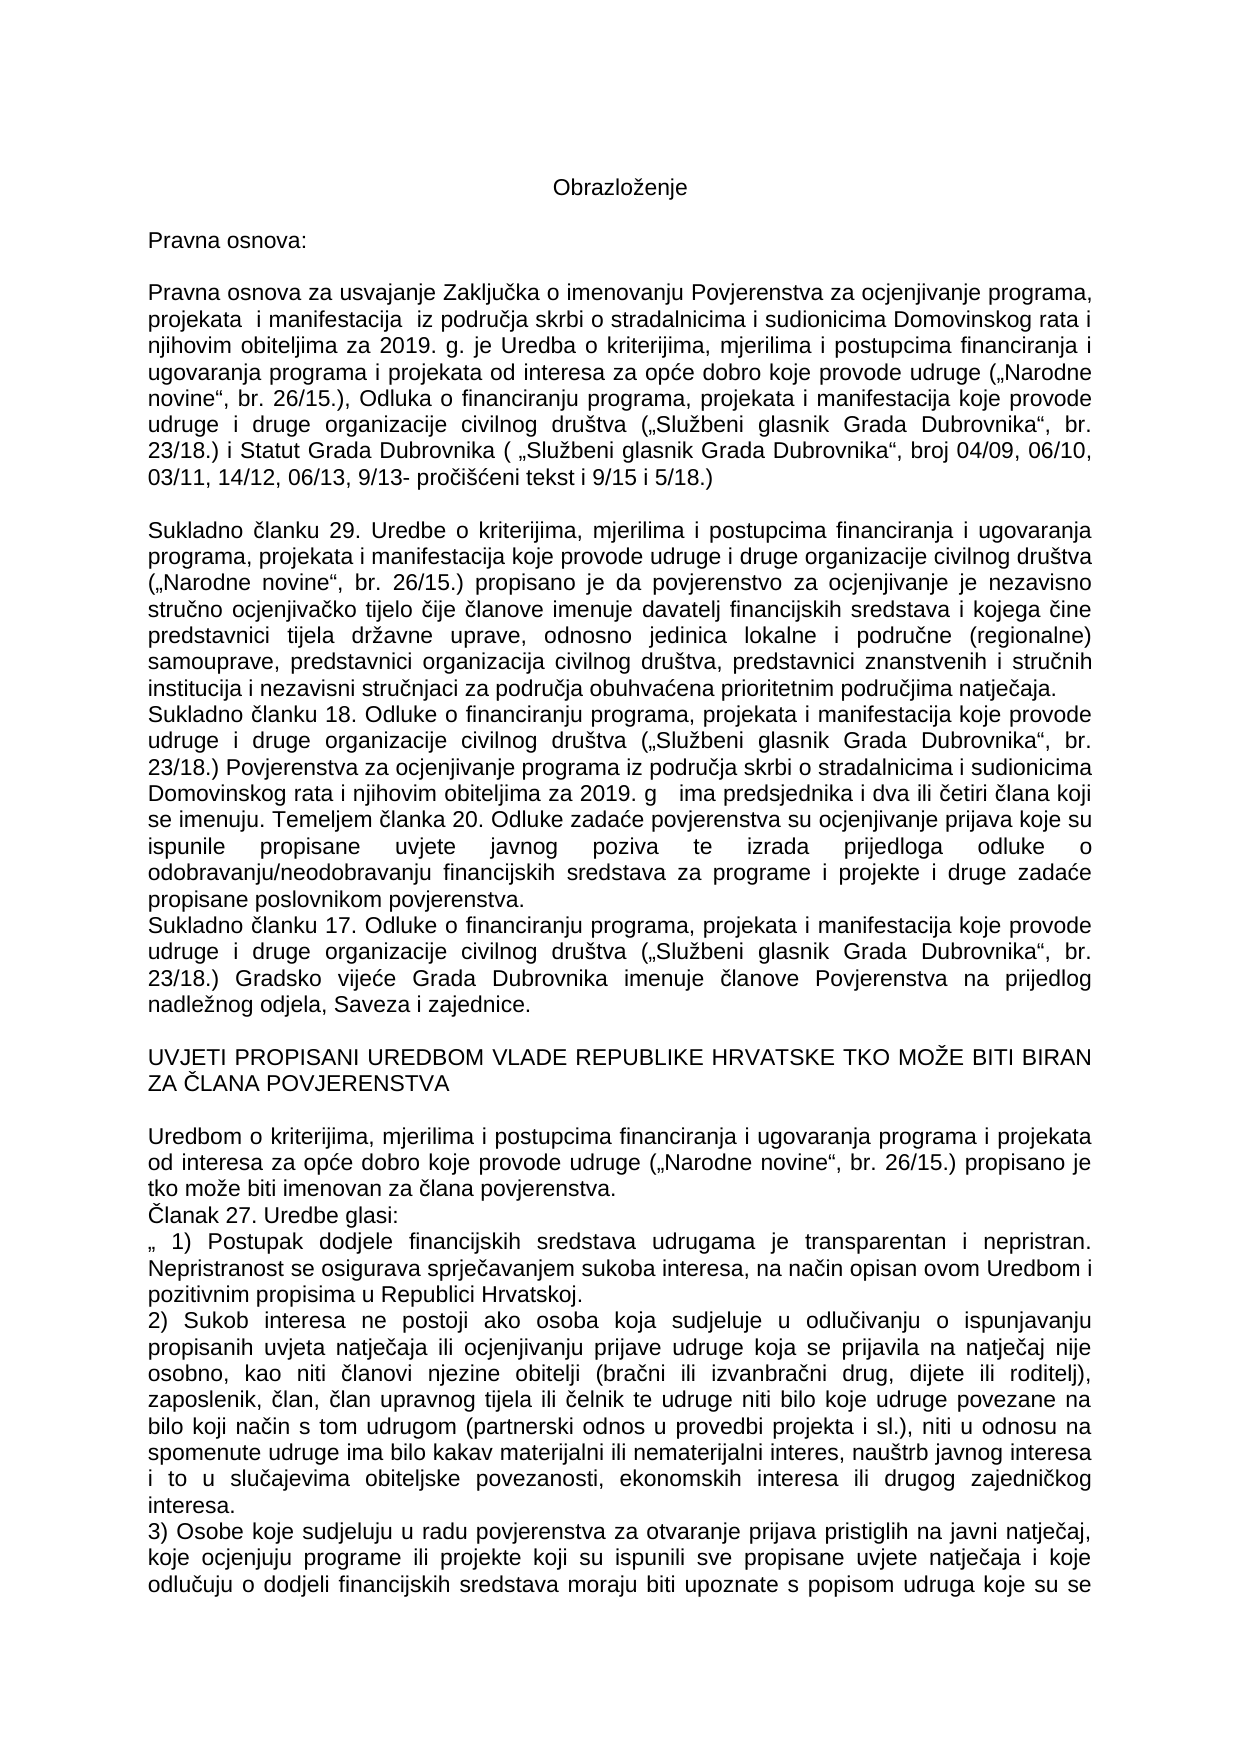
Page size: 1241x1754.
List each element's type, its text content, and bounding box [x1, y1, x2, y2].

text „ 1) Postupak dodjele financijskih sredstava udrugama je transparentan i nepristran. Nepristranost se osigurava sprječavanjem sukoba interesa, na način opisan ovom Uredbom i pozitivnim propisima u Republici Hrvatskoj. [148, 1228, 1093, 1307]
text Pravna osnova: [148, 227, 1093, 253]
text Članak 27. Uredbe glasi: [148, 1202, 1093, 1228]
text 3) Osobe koje sudjeluju u radu povjerenstva za otvaranje prijava pristiglih na javni natječaj, koje ocjenjuju programe ili projekte koji su ispunili sve propisane uvjete natječaja i koje odlučuju o dodjeli financijskih sredstava moraju biti upoznate s popisom udruga koje su se [148, 1518, 1093, 1597]
text Sukladno članku 18. Odluke o financiranju programa, projekata i manifestacija koje provode udruge i druge organizacije civilnog društva („Službeni glasnik Grada Dubrovnika“, br. 23/18.) Povjerenstva za ocjenjivanje programa iz područja skrbi o stradalnicima i sudionicima Domovinskog rata i njihovim obiteljima za 2019. g ima predsjednika i dva ili četiri člana koji se imenuju. Temeljem članka 20. Odluke zadaće povjerenstva su ocjenjivanje prijava koje su ispunile propisane uvjete javnog poziva te izrada prijedloga odluke o odobravanju/neodobravanju financijskih sredstava za programe i projekte i druge zadaće propisane poslovnikom povjerenstva. [148, 701, 1093, 912]
text Pravna osnova za usvajanje Zaključka o imenovanju Povjerenstva za ocjenjivanje programa, projekata i manifestacija iz područja skrbi o stradalnicima i sudionicima Domovinskog rata i njihovim obiteljima za 2019. g. je Uredba o kriterijima, mjerilima i postupcima financiranja i ugovaranja programa i projekata od interesa za opće dobro koje provode udruge („Narodne novine“, br. 26/15.), Odluka o financiranju programa, projekata i manifestacija koje provode udruge i druge organizacije civilnog društva („Službeni glasnik Grada Dubrovnika“, br. 23/18.) i Statut Grada Dubrovnika ( „Službeni glasnik Grada Dubrovnika“, broj 04/09, 06/10, 03/11, 14/12, 06/13, 9/13- pročišćeni tekst i 9/15 i 5/18.) [148, 279, 1093, 490]
text UVJETI PROPISANI UREDBOM VLADE REPUBLIKE HRVATSKE TKO MOŽE BITI BIRAN ZA ČLANA POVJERENSTVA [148, 1044, 1093, 1096]
text Obrazloženje [148, 174, 1093, 200]
text Sukladno članku 17. Odluke o financiranju programa, projekata i manifestacija koje provode udruge i druge organizacije civilnog društva („Službeni glasnik Grada Dubrovnika“, br. 23/18.) Gradsko vijeće Grada Dubrovnika imenuje članove Povjerenstva na prijedlog nadležnog odjela, Saveza i zajednice. [148, 912, 1093, 1017]
text Sukladno članku 29. Uredbe o kriterijima, mjerilima i postupcima financiranja i ugovaranja programa, projekata i manifestacija koje provode udruge i druge organizacije civilnog društva („Narodne novine“, br. 26/15.) propisano je da povjerenstvo za ocjenjivanje je nezavisno stručno ocjenjivačko tijelo čije članove imenuje davatelj financijskih sredstava i kojega čine predstavnici tijela državne uprave, odnosno jedinica lokalne i područne (regionalne) samouprave, predstavnici organizacija civilnog društva, predstavnici znanstvenih i stručnih institucija i nezavisni stručnjaci za područja obuhvaćena prioritetnim područjima natječaja. [148, 517, 1093, 701]
text 2) Sukob interesa ne postoji ako osoba koja sudjeluje u odlučivanju o ispunjavanju propisanih uvjeta natječaja ili ocjenjivanju prijave udruge koja se prijavila na natječaj nije osobno, kao niti članovi njezine obitelji (bračni ili izvanbračni drug, dijete ili roditelj), zaposlenik, član, član upravnog tijela ili čelnik te udruge niti bilo koje udruge povezane na bilo koji način s tom udrugom (partnerski odnos u provedbi projekta i sl.), niti u odnosu na spomenute udruge ima bilo kakav materijalni ili nematerijalni interes, nauštrb javnog interesa i to u slučajevima obiteljske povezanosti, ekonomskih interesa ili drugog zajedničkog interesa. [148, 1307, 1093, 1518]
text Uredbom o kriterijima, mjerilima i postupcima financiranja i ugovaranja programa i projekata od interesa za opće dobro koje provode udruge („Narodne novine“, br. 26/15.) propisano je tko može biti imenovan za člana povjerenstva. [148, 1123, 1093, 1202]
